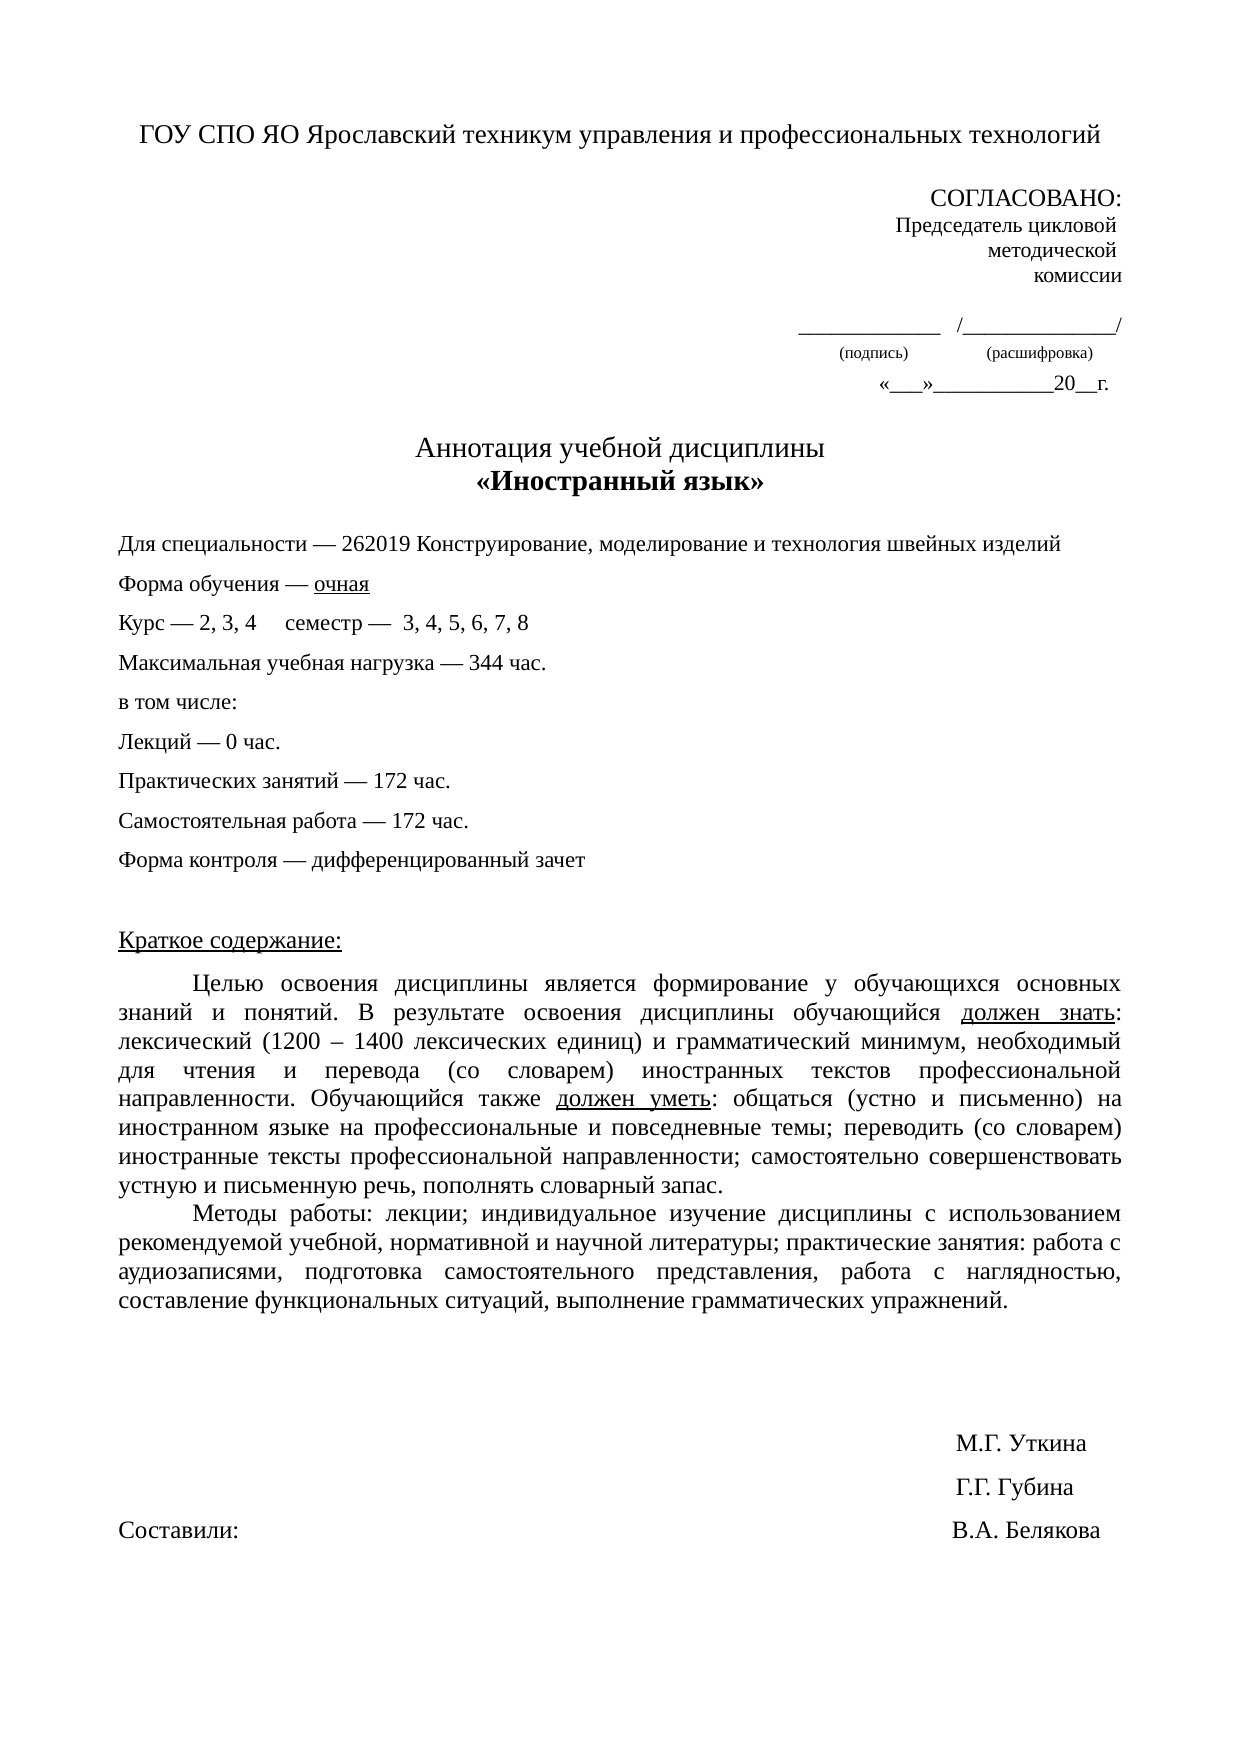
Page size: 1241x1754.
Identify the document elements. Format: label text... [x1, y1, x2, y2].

text Краткое содержание: [118, 925, 1122, 954]
text (подпись) (расшифровка) [118, 338, 1122, 363]
text «___»___________20__г. [118, 363, 1122, 396]
text _____________ /______________/ [118, 312, 1122, 338]
text Форма контроля — дифференцированный зачет [118, 846, 1122, 873]
text Целью освоения дисциплины является формирование у обучающихся основных знаний и понятий. В результате освоения дисциплины обучающийся должен знать: лексический (1200 – 1400 лексических единиц) и грамматический минимум, необходимый для чтения и перевода (со словарем) иностранных текстов профессиональной направленности. Обучающийся также должен уметь: общаться (устно и письменно) на иностранном языке на профессиональные и повседневные темы; переводить (со словарем) иностранные тексты профессиональной направленности; самостоятельно совершенствовать устную и письменную речь, пополнять словарный запас. [118, 968, 1122, 1198]
text методической [118, 237, 1122, 262]
text М.Г. Уткина [118, 1428, 1122, 1457]
text Г.Г. Губина [118, 1472, 1122, 1500]
text в том числе: [118, 688, 1122, 715]
text Лекций — 0 час. [118, 728, 1122, 754]
text Самостоятельная работа — 172 час. [118, 807, 1122, 833]
text Для специальности — 262019 Конструирование, моделирование и технология швейных изделий [118, 531, 1122, 557]
text комиссии [118, 262, 1122, 287]
text СОГЛАСОВАНО: [118, 183, 1122, 212]
text Составили: В.А. Белякова [118, 1515, 1122, 1543]
text Курс — 2, 3, 4 семестр — 3, 4, 5, 6, 7, 8 [118, 609, 1122, 636]
text Форма обучения — очная [118, 570, 1122, 596]
text Практических занятий — 172 час. [118, 767, 1122, 794]
text Методы работы: лекции; индивидуальное изучение дисциплины с использованием рекомендуемой учебной, нормативной и научной литературы; практические занятия: работа с аудиозаписями, подготовка самостоятельного представления, работа с наглядностью, составление функциональных ситуаций, выполнение грамматических упражнений. [118, 1198, 1122, 1313]
text «Иностранный язык» [118, 463, 1122, 497]
text Аннотация учебной дисциплины [118, 430, 1122, 463]
text ГОУ СПО ЯО Ярославский техникум управления и профессиональных технологий [118, 118, 1122, 149]
text Председатель цикловой [118, 212, 1122, 237]
text Максимальная учебная нагрузка — 344 час. [118, 649, 1122, 675]
